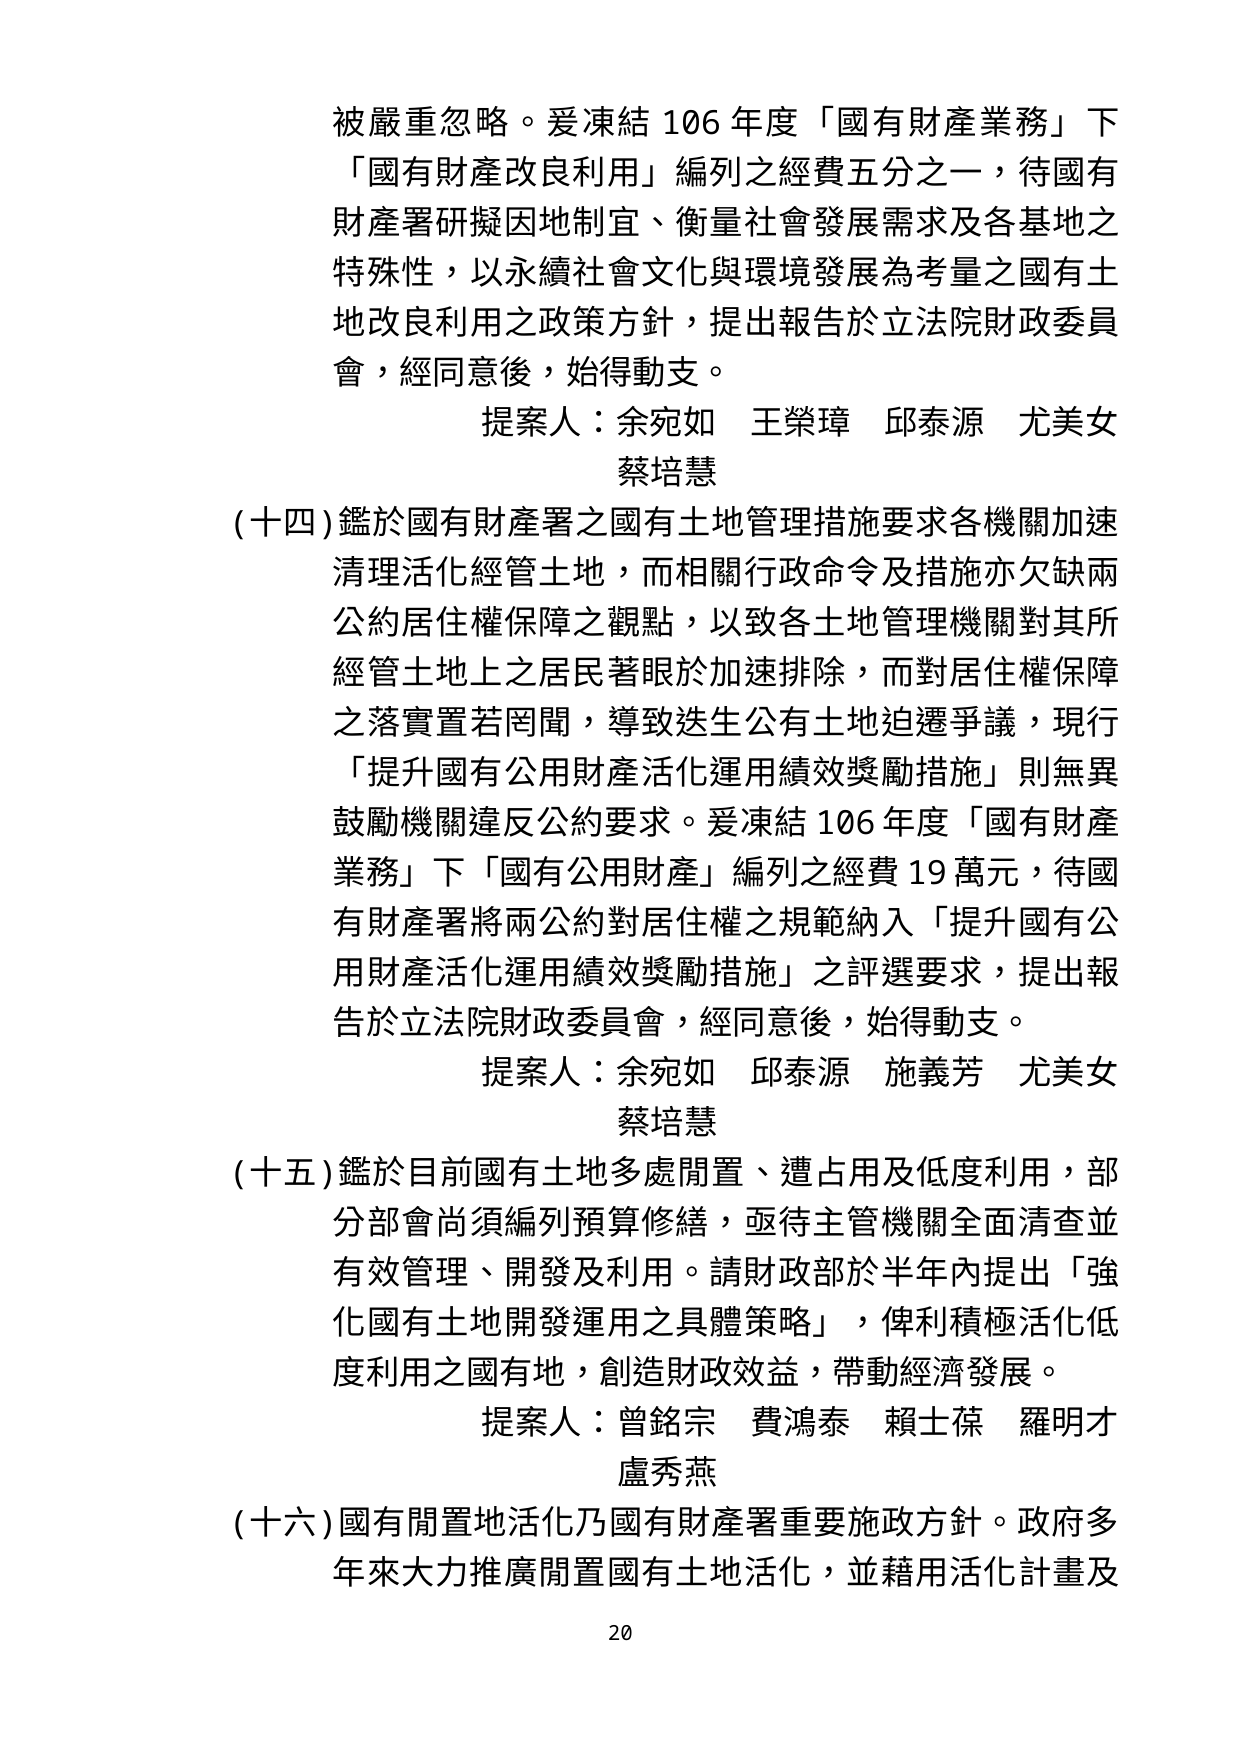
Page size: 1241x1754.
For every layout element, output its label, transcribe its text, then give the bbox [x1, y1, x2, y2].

text 提案人：余宛如 邱泰源 施義芳 尤美女 蔡培慧 [482, 1044, 1120, 1144]
text (十五)鑑於目前國有土地多處閒置、遭占用及低度利用，部分部會尚須編列預算修繕，亟待主管機關全面清查並有效管理、開發及利用。請財政部於半年內提出「強化國有土地開發運用之具體策略」，俾利積極活化低度利用之國有地，創造財政效益，帶動經濟發展。 [229, 1144, 1120, 1394]
text 被嚴重忽略。爰凍結106年度「國有財產業務」下「國有財產改良利用」編列之經費五分之一，待國有財產署研擬因地制宜、衡量社會發展需求及各基地之特殊性，以永續社會文化與環境發展為考量之國有土地改良利用之政策方針，提出報告於立法院財政委員會，經同意後，始得動支。 [229, 94, 1120, 394]
text (十六)國有閒置地活化乃國有財產署重要施政方針。政府多年來大力推廣閒置國有土地活化，並藉用活化計畫及 [229, 1494, 1120, 1594]
text 提案人：曾銘宗 費鴻泰 賴士葆 羅明才 盧秀燕 [482, 1394, 1120, 1494]
text (十四)鑑於國有財產署之國有土地管理措施要求各機關加速清理活化經管土地，而相關行政命令及措施亦欠缺兩公約居住權保障之觀點，以致各土地管理機關對其所經管土地上之居民著眼於加速排除，而對居住權保障之落實置若罔聞，導致迭生公有土地迫遷爭議，現行「提升國有公用財產活化運用績效獎勵措施」則無異鼓勵機關違反公約要求。爰凍結106年度「國有財產業務」下「國有公用財產」編列之經費19萬元，待國有財產署將兩公約對居住權之規範納入「提升國有公用財產活化運用績效獎勵措施」之評選要求，提出報告於立法院財政委員會，經同意後，始得動支。 [229, 494, 1120, 1044]
text 提案人：余宛如 王榮璋 邱泰源 尤美女 蔡培慧 [482, 394, 1120, 494]
